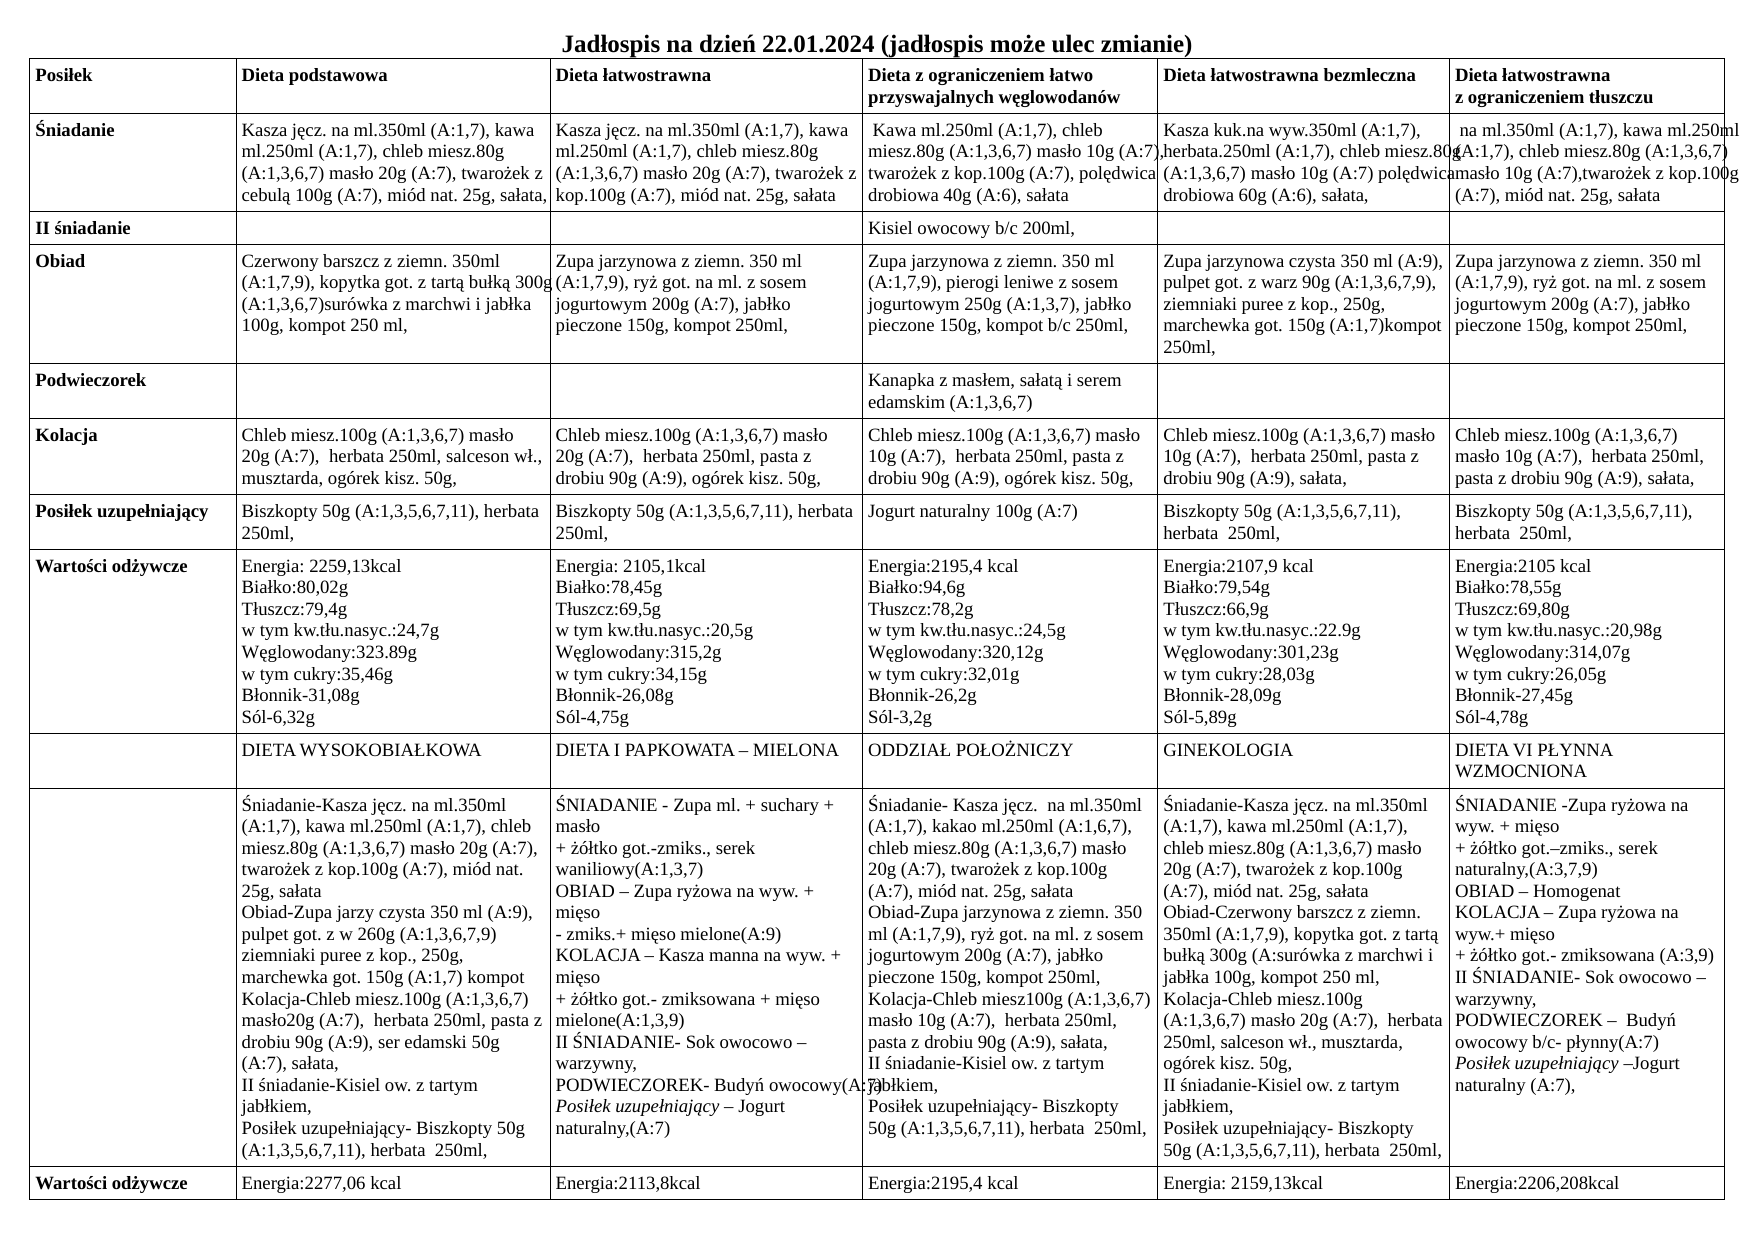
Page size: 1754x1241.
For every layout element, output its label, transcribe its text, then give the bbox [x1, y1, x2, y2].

table_cell Energia: 2105,1kcal Białko:78,45g Tłuszcz:69,5g w tym kw.tłu.nasyc.:20,5g Węglowodany:315,2g w tym cukry:34,15g Błonnik-26,08g Sól-4,75g [551, 550, 862, 733]
text Jadłospis na dzień 22.01.2024 (jadłospis może ulec zmianie) [29, 29, 1724, 58]
table_cell Zupa jarzynowa czysta 350 ml (A:9), pulpet got. z warz 90g (A:1,3,6,7,9), ziemniaki puree z kop., 250g, marchewka got. 150g (A:1,7)kompot 250ml, [1158, 245, 1449, 363]
table_cell [551, 212, 862, 244]
table_cell Śniadanie- Kasza jęcz. na ml.350ml (A:1,7), kakao ml.250ml (A:1,6,7), chleb miesz.80g (A:1,3,6,7) masło 20g (A:7), twarożek z kop.100g (A:7), miód nat. 25g, sałata Obiad-Zupa jarzynowa z ziemn. 350 ml (A:1,7,9), ryż got. na ml. z sosem jogurtowym 200g (A:7), jabłko pieczone 150g, kompot 250ml, Kolacja-Chleb miesz100g (A:1,3,6,7) masło 10g (A:7), herbata 250ml, pasta z drobiu 90g (A:9), sałata, II śniadanie-Kisiel ow. z tartym jabłkiem, Posiłek uzupełniający- Biszkopty 50g (A:1,3,5,6,7,11), herbata 250ml, [863, 789, 1157, 1166]
table_cell Śniadanie [30, 114, 236, 211]
table_cell Kasza kuk.na wyw.350ml (A:1,7), herbata.250ml (A:1,7), chleb miesz.80g (A:1,3,6,7) masło 10g (A:7) polędwica drobiowa 60g (A:6), sałata, [1158, 114, 1449, 211]
table_cell Biszkopty 50g (A:1,3,5,6,7,11), herbata 250ml, [1450, 495, 1724, 549]
table_cell Czerwony barszcz z ziemn. 350ml (A:1,7,9), kopytka got. z tartą bułką 300g (A:1,3,6,7)surówka z marchwi i jabłka 100g, kompot 250 ml, [237, 245, 550, 363]
table_cell na ml.350ml (A:1,7), kawa ml.250ml (A:1,7), chleb miesz.80g (A:1,3,6,7) masło 10g (A:7),twarożek z kop.100g (A:7), miód nat. 25g, sałata [1450, 114, 1724, 211]
table_cell [1158, 364, 1449, 418]
table_cell [1450, 364, 1724, 418]
table_cell [1450, 212, 1724, 244]
table_header Posiłek [30, 59, 236, 113]
table_header Dieta z ograniczeniem łatwo przyswajalnych węglowodanów [863, 59, 1157, 113]
table_cell Zupa jarzynowa z ziemn. 350 ml (A:1,7,9), pierogi leniwe z sosem jogurtowym 250g (A:1,3,7), jabłko pieczone 150g, kompot b/c 250ml, [863, 245, 1157, 363]
table_cell II śniadanie [30, 212, 236, 244]
table_cell [237, 212, 550, 244]
table_cell ODDZIAŁ POŁOŻNICZY [863, 734, 1157, 788]
table_cell Wartości odżywcze [30, 1167, 236, 1199]
table_cell Chleb miesz.100g (A:1,3,6,7) masło 20g (A:7), herbata 250ml, pasta z drobiu 90g (A:9), ogórek kisz. 50g, [551, 419, 862, 494]
table_cell Kanapka z masłem, sałatą i serem edamskim (A:1,3,6,7) [863, 364, 1157, 418]
table_cell Wartości odżywcze [30, 550, 236, 733]
table_cell Podwieczorek [30, 364, 236, 418]
table_cell Kasza jęcz. na ml.350ml (A:1,7), kawa ml.250ml (A:1,7), chleb miesz.80g (A:1,3,6,7) masło 20g (A:7), twarożek z kop.100g (A:7), miód nat. 25g, sałata [551, 114, 862, 211]
table_cell DIETA VI PŁYNNA WZMOCNIONA [1450, 734, 1724, 788]
table_header Dieta łatwostrawna z ograniczeniem tłuszczu [1450, 59, 1724, 113]
table_cell [1158, 212, 1449, 244]
table_cell Śniadanie-Kasza jęcz. na ml.350ml (A:1,7), kawa ml.250ml (A:1,7), chleb miesz.80g (A:1,3,6,7) masło 20g (A:7), twarożek z kop.100g (A:7), miód nat. 25g, sałata Obiad-Zupa jarzy czysta 350 ml (A:9), pulpet got. z w 260g (A:1,3,6,7,9) ziemniaki puree z kop., 250g, marchewka got. 150g (A:1,7) kompot Kolacja-Chleb miesz.100g (A:1,3,6,7) masło20g (A:7), herbata 250ml, pasta z drobiu 90g (A:9), ser edamski 50g (A:7), sałata, II śniadanie-Kisiel ow. z tartym jabłkiem, Posiłek uzupełniający- Biszkopty 50g (A:1,3,5,6,7,11), herbata 250ml, [237, 789, 550, 1166]
table_cell Jogurt naturalny 100g (A:7) [863, 495, 1157, 549]
table_cell [30, 734, 236, 788]
table_cell Energia: 2159,13kcal [1158, 1167, 1449, 1199]
table_cell Energia:2195,4 kcal [863, 1167, 1157, 1199]
table_cell Chleb miesz.100g (A:1,3,6,7) masło 10g (A:7), herbata 250ml, pasta z drobiu 90g (A:9), sałata, [1450, 419, 1724, 494]
table_cell Energia:2107,9 kcal Białko:79,54g Tłuszcz:66,9g w tym kw.tłu.nasyc.:22.9g Węglowodany:301,23g w tym cukry:28,03g Błonnik-28,09g Sól-5,89g [1158, 550, 1449, 733]
table_cell Kisiel owocowy b/c 200ml, [863, 212, 1157, 244]
table_cell Kolacja [30, 419, 236, 494]
table_cell Kasza jęcz. na ml.350ml (A:1,7), kawa ml.250ml (A:1,7), chleb miesz.80g (A:1,3,6,7) masło 20g (A:7), twarożek z cebulą 100g (A:7), miód nat. 25g, sałata, [237, 114, 550, 211]
table_cell Zupa jarzynowa z ziemn. 350 ml (A:1,7,9), ryż got. na ml. z sosem jogurtowym 200g (A:7), jabłko pieczone 150g, kompot 250ml, [1450, 245, 1724, 363]
table_cell Śniadanie-Kasza jęcz. na ml.350ml (A:1,7), kawa ml.250ml (A:1,7), chleb miesz.80g (A:1,3,6,7) masło 20g (A:7), twarożek z kop.100g (A:7), miód nat. 25g, sałata Obiad-Czerwony barszcz z ziemn. 350ml (A:1,7,9), kopytka got. z tartą bułką 300g (A:surówka z marchwi i jabłka 100g, kompot 250 ml, Kolacja-Chleb miesz.100g (A:1,3,6,7) masło 20g (A:7), herbata 250ml, salceson wł., musztarda, ogórek kisz. 50g, II śniadanie-Kisiel ow. z tartym jabłkiem, Posiłek uzupełniający- Biszkopty 50g (A:1,3,5,6,7,11), herbata 250ml, [1158, 789, 1449, 1166]
table_cell GINEKOLOGIA [1158, 734, 1449, 788]
table_cell Energia: 2259,13kcal Białko:80,02g Tłuszcz:79,4g w tym kw.tłu.nasyc.:24,7g Węglowodany:323.89g w tym cukry:35,46g Błonnik-31,08g Sól-6,32g [237, 550, 550, 733]
table_cell Obiad [30, 245, 236, 363]
table_cell DIETA WYSOKOBIAŁKOWA [237, 734, 550, 788]
table_cell ŚNIADANIE -Zupa ryżowa na wyw. + mięso + żółtko got.–zmiks., serek naturalny,(A:3,7,9) OBIAD – Homogenat KOLACJA – Zupa ryżowa na wyw.+ mięso + żółtko got.- zmiksowana (A:3,9) II ŚNIADANIE- Sok owocowo – warzywny, PODWIECZOREK – Budyń owocowy b/c- płynny(A:7) Posiłek uzupełniający –Jogurt naturalny (A:7), [1450, 789, 1724, 1166]
table_cell Biszkopty 50g (A:1,3,5,6,7,11), herbata 250ml, [237, 495, 550, 549]
table_cell Chleb miesz.100g (A:1,3,6,7) masło 10g (A:7), herbata 250ml, pasta z drobiu 90g (A:9), sałata, [1158, 419, 1449, 494]
table_cell Energia:2105 kcal Białko:78,55g Tłuszcz:69,80g w tym kw.tłu.nasyc.:20,98g Węglowodany:314,07g w tym cukry:26,05g Błonnik-27,45g Sól-4,78g [1450, 550, 1724, 733]
table_cell Biszkopty 50g (A:1,3,5,6,7,11), herbata 250ml, [551, 495, 862, 549]
table_cell ŚNIADANIE - Zupa ml. + suchary + masło + żółtko got.-zmiks., serek waniliowy(A:1,3,7) OBIAD – Zupa ryżowa na wyw. + mięso - zmiks.+ mięso mielone(A:9) KOLACJA – Kasza manna na wyw. + mięso + żółtko got.- zmiksowana + mięso mielone(A:1,3,9) II ŚNIADANIE- Sok owocowo – warzywny, PODWIECZOREK- Budyń owocowy(A:7) Posiłek uzupełniający – Jogurt naturalny,(A:7) [551, 789, 862, 1166]
table_cell Posiłek uzupełniający [30, 495, 236, 549]
table_cell Energia:2195,4 kcal Białko:94,6g Tłuszcz:78,2g w tym kw.tłu.nasyc.:24,5g Węglowodany:320,12g w tym cukry:32,01g Błonnik-26,2g Sól-3,2g [863, 550, 1157, 733]
table_cell Energia:2206,208kcal [1450, 1167, 1724, 1199]
table_cell Chleb miesz.100g (A:1,3,6,7) masło 20g (A:7), herbata 250ml, salceson wł., musztarda, ogórek kisz. 50g, [237, 419, 550, 494]
table_cell [237, 364, 550, 418]
table_cell Biszkopty 50g (A:1,3,5,6,7,11), herbata 250ml, [1158, 495, 1449, 549]
table_header Dieta łatwostrawna [551, 59, 862, 113]
table_cell DIETA I PAPKOWATA – MIELONA [551, 734, 862, 788]
table_cell Energia:2277,06 kcal [237, 1167, 550, 1199]
table_cell Zupa jarzynowa z ziemn. 350 ml (A:1,7,9), ryż got. na ml. z sosem jogurtowym 200g (A:7), jabłko pieczone 150g, kompot 250ml, [551, 245, 862, 363]
table_cell Chleb miesz.100g (A:1,3,6,7) masło 10g (A:7), herbata 250ml, pasta z drobiu 90g (A:9), ogórek kisz. 50g, [863, 419, 1157, 494]
table_cell Kawa ml.250ml (A:1,7), chleb miesz.80g (A:1,3,6,7) masło 10g (A:7), twarożek z kop.100g (A:7), polędwica drobiowa 40g (A:6), sałata [863, 114, 1157, 211]
table_cell [551, 364, 862, 418]
table_cell [30, 789, 236, 1166]
table_header Dieta podstawowa [237, 59, 550, 113]
table_header Dieta łatwostrawna bezmleczna [1158, 59, 1449, 113]
table_cell Energia:2113,8kcal [551, 1167, 862, 1199]
